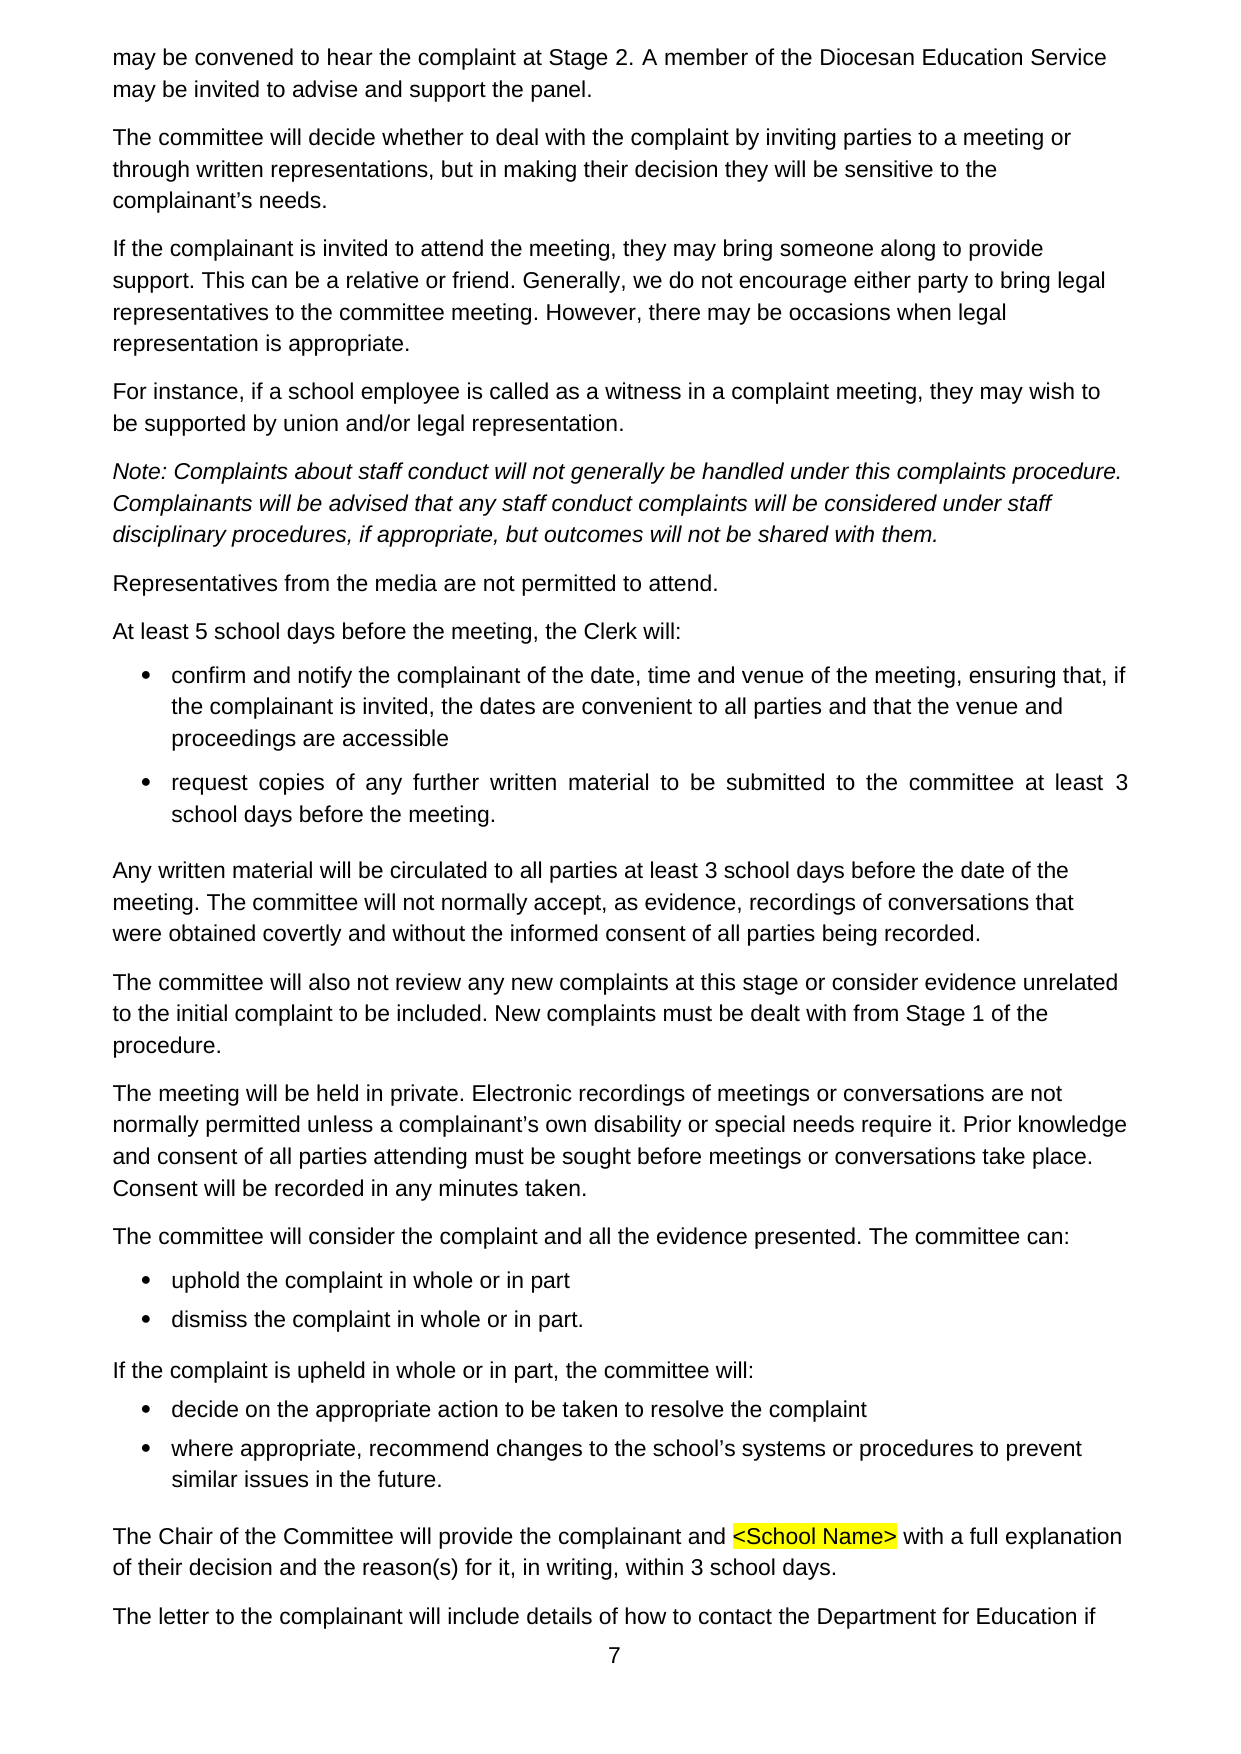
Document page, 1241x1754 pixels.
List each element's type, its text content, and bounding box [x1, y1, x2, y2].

text The committee will consider the complaint and all the evidence presented. The committee can: [112, 1223, 1128, 1249]
list uphold the complaint in whole or in part [142, 1267, 1128, 1293]
text The meeting will be held in private. Electronic recordings of meetings or conversations are not normally permitted unless a complainant’s own disability or special needs require it. Prior knowledge and consent of all parties attending must be sought before meetings or conversations take place. Consent will be recorded in any minutes taken. [112, 1080, 1128, 1201]
text At least 5 school days before the meeting, the Clerk will: [112, 618, 1128, 644]
text The committee will decide whether to deal with the complaint by inviting parties to a meeting or through written representations, but in making their decision they will be sensitive to the complainant’s needs. [112, 124, 1128, 213]
text Note: Complaints about staff conduct will not generally be handled under this complaints procedure. Complainants will be advised that any staff conduct complaints will be considered under staff disciplinary procedures, if appropriate, but outcomes will not be shared with them. [112, 458, 1128, 548]
text The committee will also not review any new complaints at this stage or consider evidence unrelated to the initial complaint to be included. New complaints must be dealt with from Stage 1 of the procedure. [112, 968, 1128, 1058]
text If the complaint is upheld in whole or in part, the committee will: [112, 1357, 1128, 1383]
list confirm and notify the complainant of the date, time and venue of the meeting, ensuring that, if the complainant is invited, the dates are convenient to all parties and that the venue and proceedings are accessible [142, 662, 1128, 751]
text Any written material will be circulated to all parties at least 3 school days before the date of the meeting. The committee will not normally accept, as evidence, recordings of conversations that were obtained covertly and without the informed consent of all parties being recorded. [112, 857, 1128, 947]
text For instance, if a school employee is called as a witness in a complaint meeting, they may wish to be supported by union and/or legal representation. [112, 378, 1128, 436]
list dismiss the complaint in whole or in part. [142, 1306, 1128, 1332]
list decide on the appropriate action to be taken to resolve the complaint [142, 1396, 1128, 1422]
text If the complainant is invited to attend the meeting, they may bring someone along to provide support. This can be a relative or friend. Generally, we do not encourage either party to bring legal representatives to the committee meeting. However, there may be occasions when legal representation is appropriate. [112, 235, 1128, 356]
list where appropriate, recommend changes to the school’s systems or procedures to prevent similar issues in the future. [142, 1435, 1128, 1493]
text The letter to the complainant will include details of how to contact the Department for Education if [112, 1603, 1128, 1629]
text Representatives from the media are not permitted to attend. [112, 569, 1128, 596]
list request copies of any further written material to be submitted to the committee at least 3 school days before the meeting. [142, 769, 1128, 827]
text The Chair of the Committee will provide the complainant and <School Name> with a full explanation of their decision and the reason(s) for it, in writing, within 3 school days. [112, 1523, 1128, 1581]
text may be convened to hear the complaint at Stage 2. A member of the Diocesan Education Service may be invited to advise and support the panel. [112, 44, 1107, 102]
